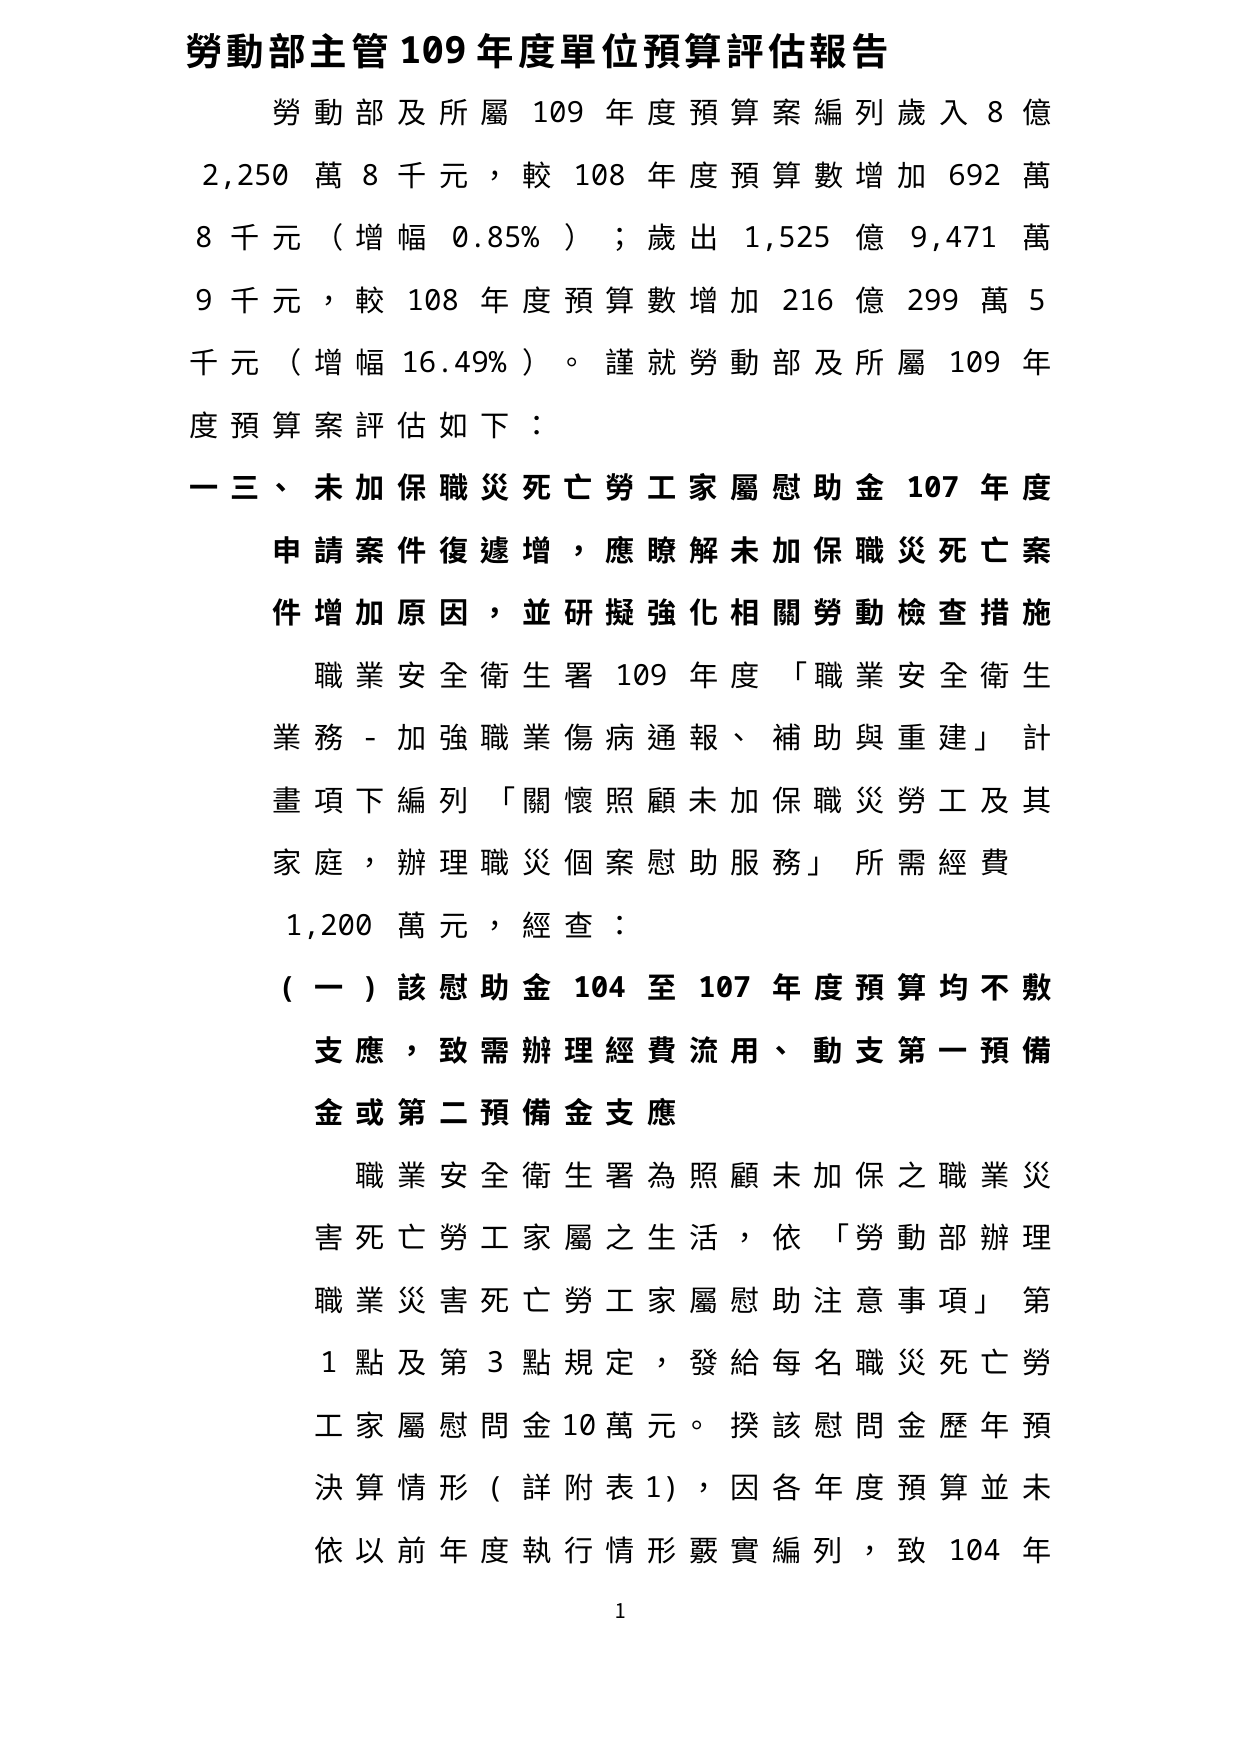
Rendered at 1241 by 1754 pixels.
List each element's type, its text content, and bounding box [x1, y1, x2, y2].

text 勞動部主管109年度單位預算評估報告 [183, 7, 1058, 69]
text 職業安全衛生署109年度「職業安全衛生業務-加強職業傷病通報、補助與重建」計畫項下編列「關懷照顧未加保職災勞工及其家庭，辦理職災個案慰助服務」所需經費1,200萬元，經查： [242, 632, 1058, 944]
text (一)該慰助金104至107年度預算均不敷支應，致需辦理經費流用、動支第一預備金或第二預備金支應 [242, 944, 1058, 1132]
text 勞動部及所屬109年度預算案編列歲入8億2,250萬8千元，較108年度預算數增加692萬8千元（增幅0.85%）；歲出1,525億9,471萬9千元，較108年度預算數增加216億299萬5千元（增幅16.49%）。謹就勞動部及所屬109年度預算案評估如下： [183, 69, 1058, 444]
text 一三、未加保職災死亡勞工家屬慰助金107年度申請案件復遽增，應瞭解未加保職災死亡案件增加原因，並研擬強化相關勞動檢查措施 [183, 444, 1058, 632]
text 職業安全衛生署為照顧未加保之職業災害死亡勞工家屬之生活，依「勞動部辦理職業災害死亡勞工家屬慰助注意事項」第1點及第3點規定，發給每名職災死亡勞工家屬慰問金10萬元。揆該慰問金歷年預決算情形(詳附表1)，因各年度預算並未依以前年度執行情形覈實編列，致104年 [271, 1132, 1058, 1569]
